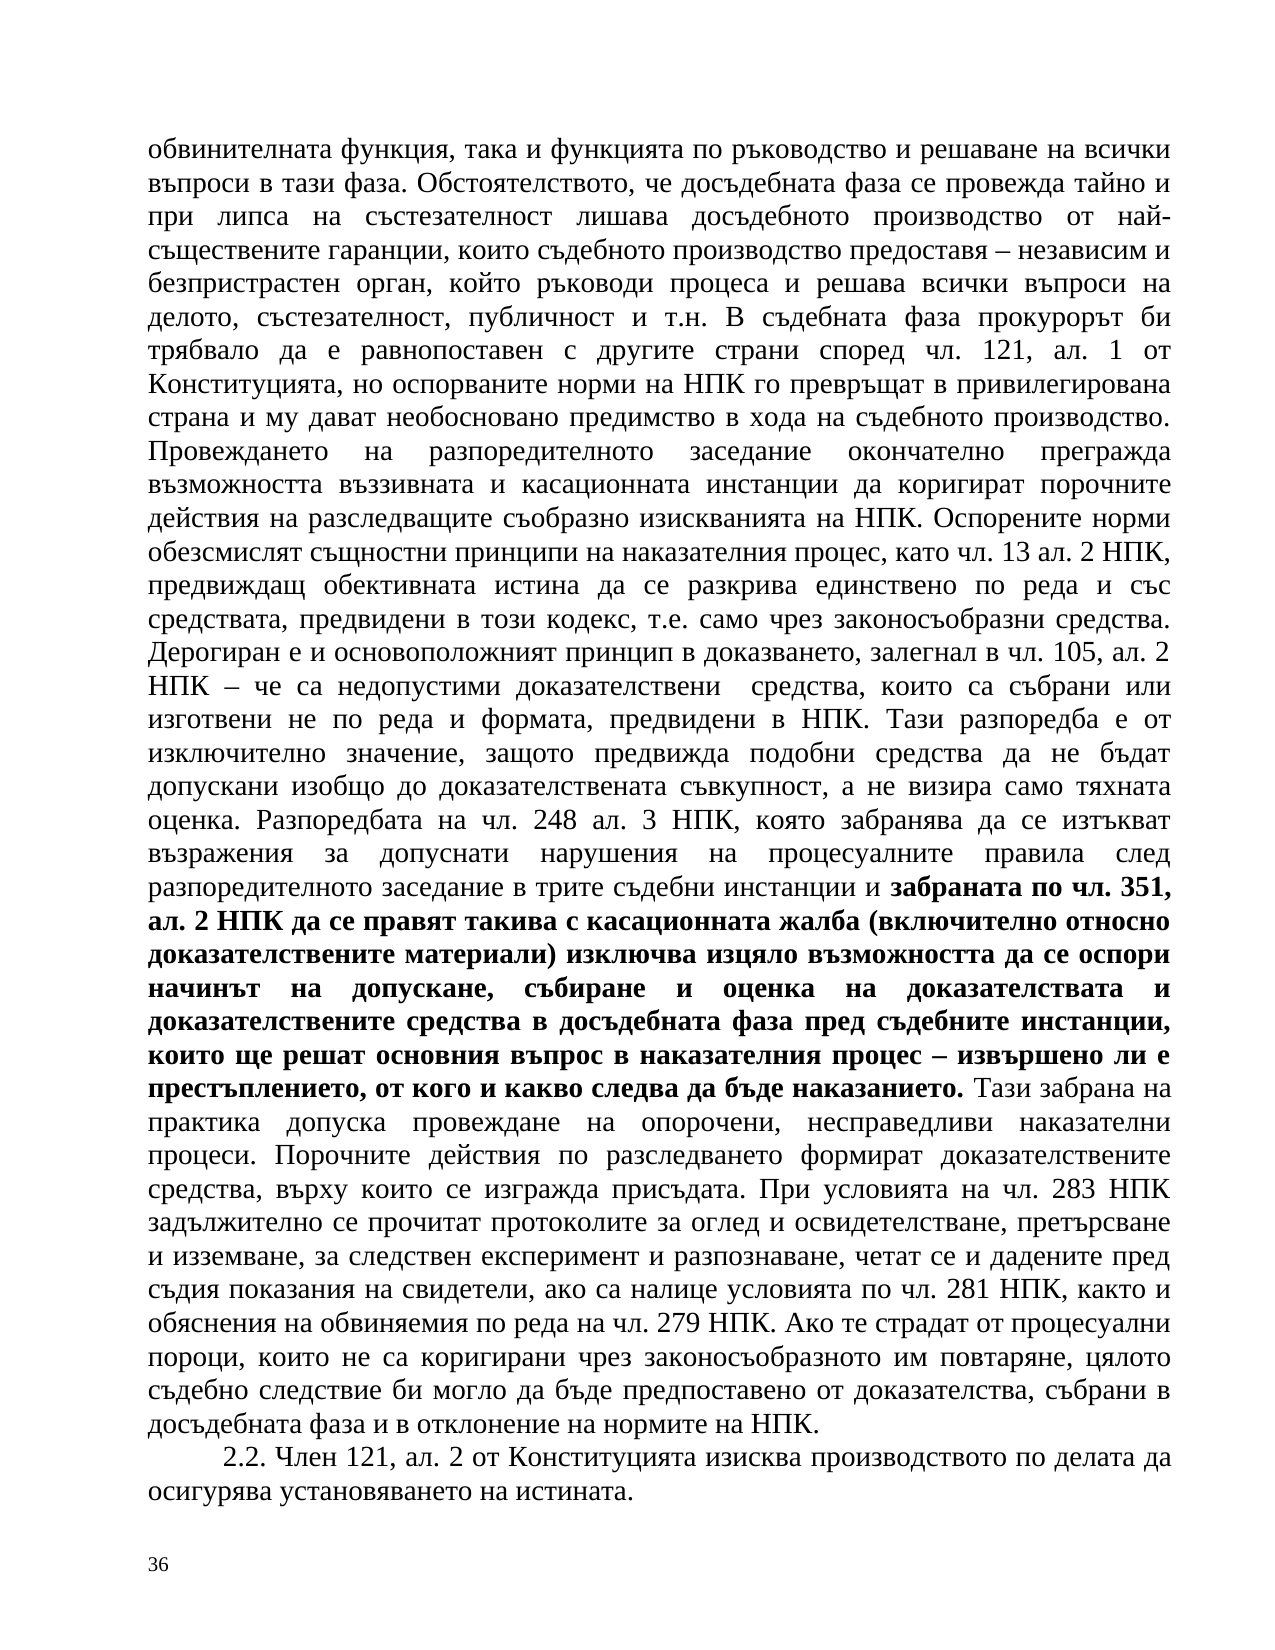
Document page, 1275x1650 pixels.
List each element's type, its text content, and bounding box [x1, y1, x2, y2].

text 2.2. Член 121, ал. 2 от Конституцията изисква производството по делата да осигурява установяването на истината. [148, 1439, 1172, 1506]
text обвинителната функция, така и функцията по ръководство и решаване на всички въпроси в тази фаза. Обстоятелството, че досъдебната фаза се провежда тайно и при липса на състезателност лишава досъдебното производство от най-съществените гаранции, които съдебното производство предоставя – независим и безпристрастен орган, който ръководи процеса и решава всички въпроси на делото, състезателност, публичност и т.н. В съдебната фаза прокурорът би трябвало да е равнопоставен с другите страни според чл. 121, ал. 1 от Конституцията, но оспорваните норми на НПК го превръщат в привилегирована страна и му дават необосновано предимство в хода на съдебното производство. Провеждането на разпоредителното заседание окончателно прегражда възможността въззивната и касационната инстанции да коригират порочните действия на разследващите съобразно изискванията на НПК. Оспорените норми обезсмислят същностни принципи на наказателния процес, като чл. 13 ал. 2 НПК, предвиждащ обективната истина да се разкрива единствено по реда и със средствата, предвидени в този кодекс, т.е. само чрез законосъобразни средства. Дерогиран е и основоположният принцип в доказването, залегнал в чл. 105, ал. 2 НПК – че са недопустими доказателствени средства, които са събрани или изготвени не по реда и формата, предвидени в НПК. Тази разпоредба е от изключително значение, защото предвижда подобни средства да не бъдат допускани изобщо до доказателствената съвкупност, а не визира само тяхната оценка. Разпоредбата на чл. 248 ал. 3 НПК, която забранява да се изтъкват възражения за допуснати нарушения на процесуалните правила след разпоредителното заседание в трите съдебни инстанции и забраната по чл. 351, ал. 2 НПК да се правят такива с касационната жалба (включително относно доказателствените материали) изключва изцяло възможността да се оспори начинът на допускане, събиране и оценка на доказателствата и доказателствените средства в досъдебната фаза пред съдебните инстанции, които ще решат основния въпрос в наказателния процес – извършено ли е престъплението, от кого и какво следва да бъде наказанието. Тази забрана на практика допуска провеждане на опорочени, несправедливи наказателни процеси. Порочните действия по разследването формират доказателствените средства, върху които се изгражда присъдата. При условията на чл. 283 НПК задължително се прочитат протоколите за оглед и освидетелстване, претърсване и изземване, за следствен експеримент и разпознаване, четат се и дадените пред съдия показания на свидетели, ако са налице условията по чл. 281 НПК, както и обяснения на обвиняемия по реда на чл. 279 НПК. Ако те страдат от процесуални пороци, които не са коригирани чрез законосъобразното им повтаряне, цялото съдебно следствие би могло да бъде предпоставено от доказателства, събрани в досъдебната фаза и в отклонение на нормите на НПК. [148, 131, 1172, 1439]
